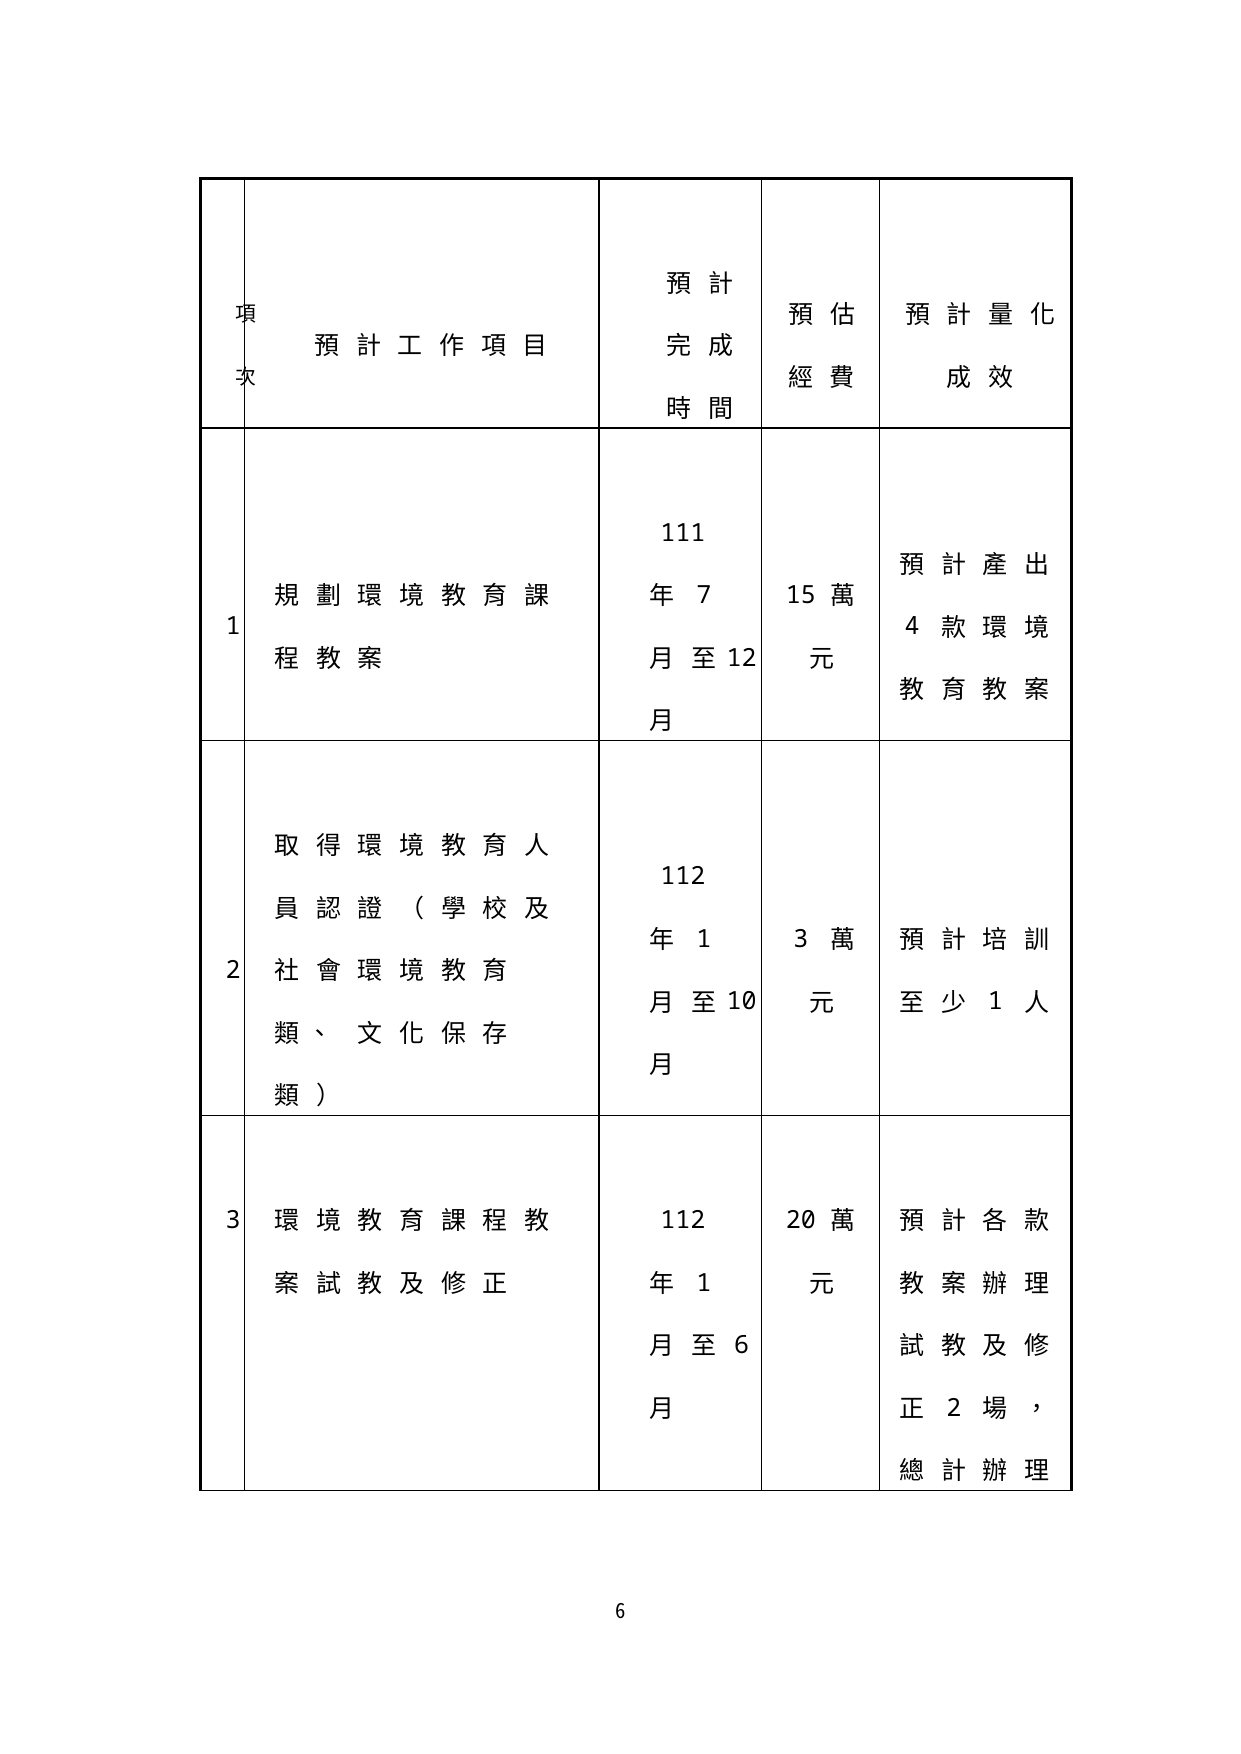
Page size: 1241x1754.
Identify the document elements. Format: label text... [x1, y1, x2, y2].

table_cell 1 [202, 429, 244, 740]
table_cell 預計培訓至少1人 [880, 741, 1070, 1115]
table_cell 3 [202, 1116, 244, 1490]
table_cell 112年1月至10月 [600, 741, 761, 1115]
table_cell 取得環境教育人員認證（學校及社會環境教育類、文化保存類） [245, 741, 598, 1115]
table_cell 112年1月至6月 [600, 1116, 761, 1490]
table_header 預計工作項目 [245, 180, 598, 427]
table_header 預估經費 [762, 180, 879, 427]
table_header 項次 [202, 180, 244, 427]
table_cell 預計各款教案辦理試教及修正2場，總計辦理 [880, 1116, 1070, 1490]
table_cell 規劃環境教育課程教案 [245, 429, 598, 740]
table_cell 15萬元 [762, 429, 879, 740]
table_header 預計完成時間 [600, 180, 761, 427]
table_cell 20萬元 [762, 1116, 879, 1490]
table_cell 111年7月至12月 [600, 429, 761, 740]
table_cell 3萬元 [762, 741, 879, 1115]
table_cell 2 [202, 741, 244, 1115]
table_cell 環境教育課程教案試教及修正 [245, 1116, 598, 1490]
table_cell 預計產出4款環境教育教案 [880, 429, 1070, 740]
table_header 預計量化成效 [880, 180, 1070, 427]
